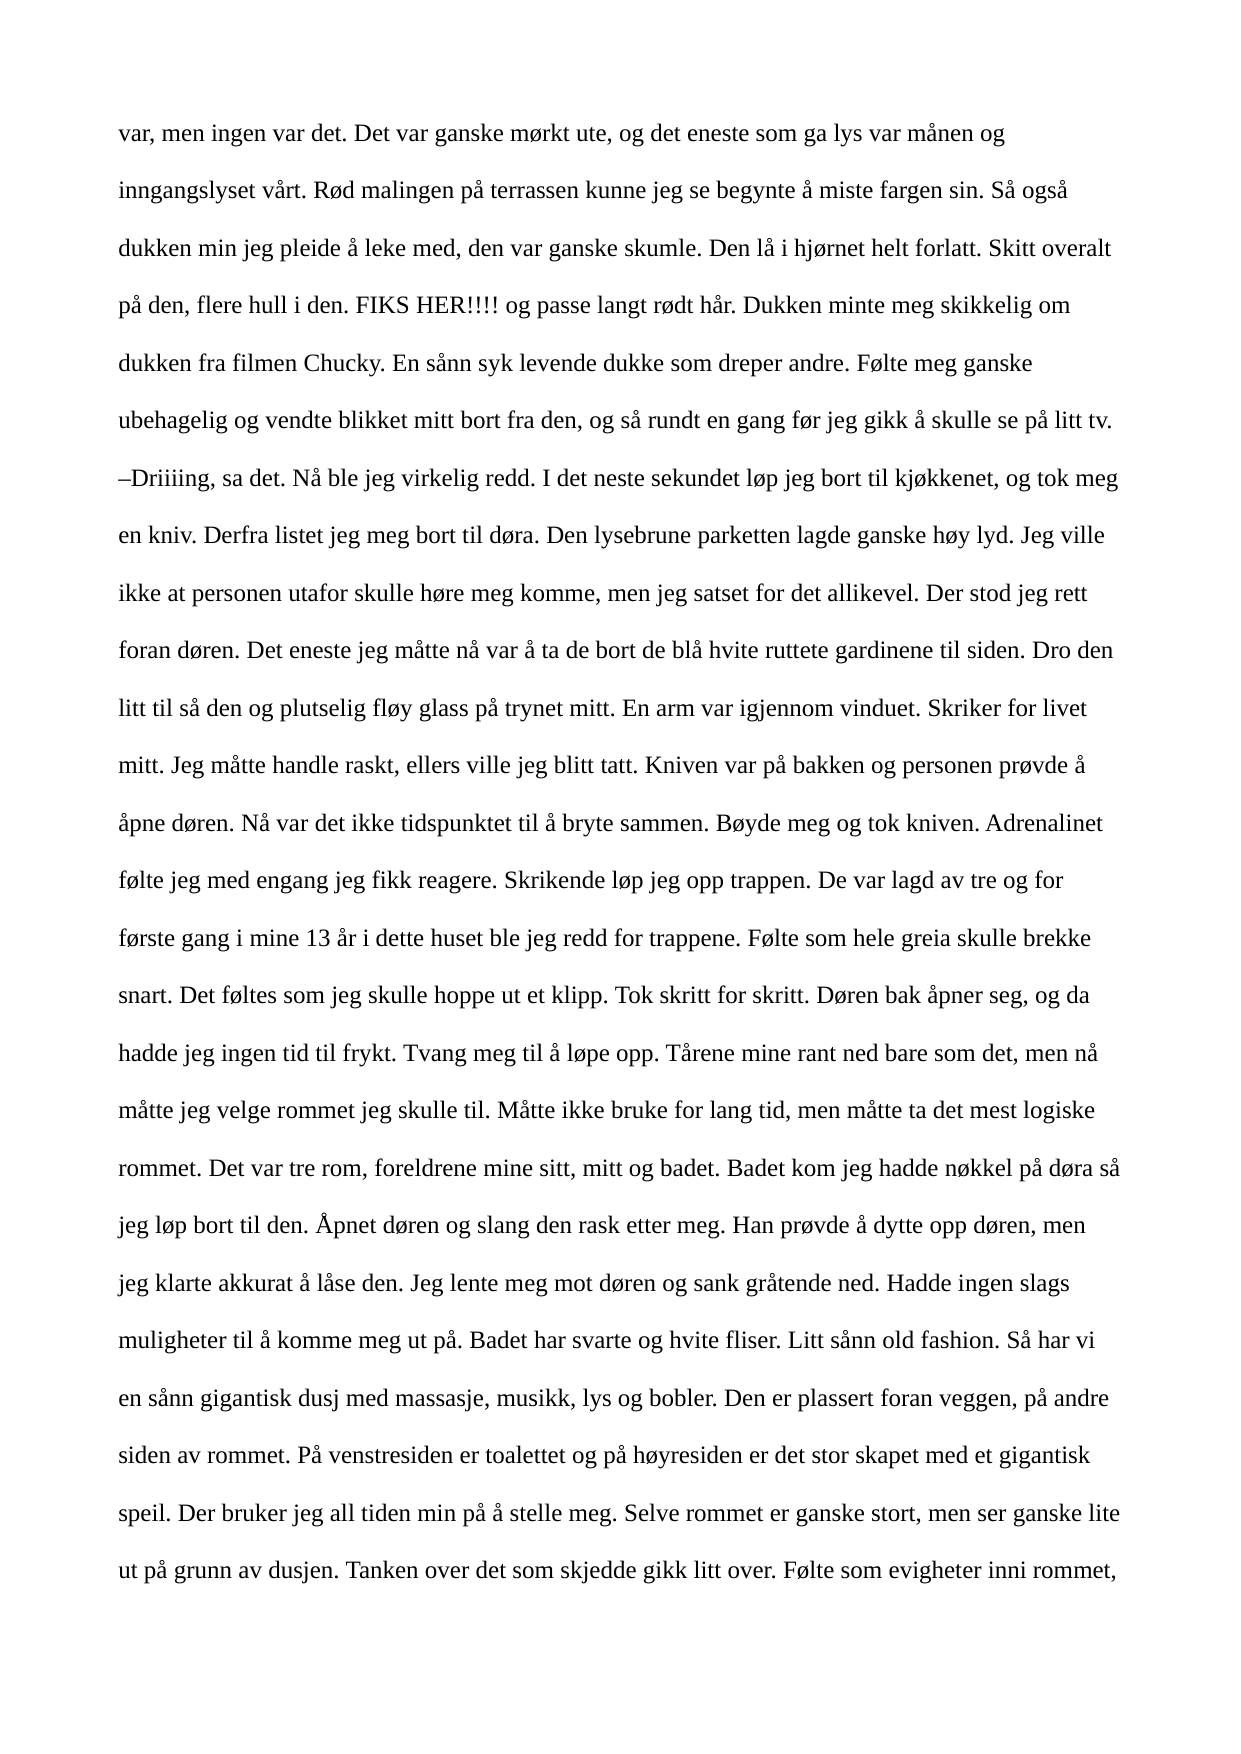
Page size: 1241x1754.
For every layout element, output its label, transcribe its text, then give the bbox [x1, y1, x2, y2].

text var, men ingen var det. Det var ganske mørkt ute, og det eneste som ga lys var månen og inngangslyset vårt. Rød malingen på terrassen kunne jeg se begynte å miste fargen sin. Så også dukken min jeg pleide å leke med, den var ganske skumle. Den lå i hjørnet helt forlatt. Skitt overalt på den, flere hull i den. FIKS HER!!!! og passe langt rødt hår. Dukken minte meg skikkelig om dukken fra filmen Chucky. En sånn syk levende dukke som dreper andre. Følte meg ganske ubehagelig og vendte blikket mitt bort fra den, og så rundt en gang før jeg gikk å skulle se på litt tv. –Driiiing, sa det. Nå ble jeg virkelig redd. I det neste sekundet løp jeg bort til kjøkkenet, og tok meg en kniv. Derfra listet jeg meg bort til døra. Den lysebrune parketten lagde ganske høy lyd. Jeg ville ikke at personen utafor skulle høre meg komme, men jeg satset for det allikevel. Der stod jeg rett foran døren. Det eneste jeg måtte nå var å ta de bort de blå hvite ruttete gardinene til siden. Dro den litt til så den og plutselig fløy glass på trynet mitt. En arm var igjennom vinduet. Skriker for livet mitt. Jeg måtte handle raskt, ellers ville jeg blitt tatt. Kniven var på bakken og personen prøvde å åpne døren. Nå var det ikke tidspunktet til å bryte sammen. Bøyde meg og tok kniven. Adrenalinet følte jeg med engang jeg fikk reagere. Skrikende løp jeg opp trappen. De var lagd av tre og for første gang i mine 13 år i dette huset ble jeg redd for trappene. Følte som hele greia skulle brekke snart. Det føltes som jeg skulle hoppe ut et klipp. Tok skritt for skritt. Døren bak åpner seg, og da hadde jeg ingen tid til frykt. Tvang meg til å løpe opp. Tårene mine rant ned bare som det, men nå måtte jeg velge rommet jeg skulle til. Måtte ikke bruke for lang tid, men måtte ta det mest logiske rommet. Det var tre rom, foreldrene mine sitt, mitt og badet. Badet kom jeg hadde nøkkel på døra så jeg løp bort til den. Åpnet døren og slang den rask etter meg. Han prøvde å dytte opp døren, men jeg klarte akkurat å låse den. Jeg lente meg mot døren og sank gråtende ned. Hadde ingen slags muligheter til å komme meg ut på. Badet har svarte og hvite fliser. Litt sånn old fashion. Så har vi en sånn gigantisk dusj med massasje, musikk, lys og bobler. Den er plassert foran veggen, på andre siden av rommet. På venstresiden er toalettet og på høyresiden er det stor skapet med et gigantisk speil. Der bruker jeg all tiden min på å stelle meg. Selve rommet er ganske stort, men ser ganske lite ut på grunn av dusjen. Tanken over det som skjedde gikk litt over. Følte som evigheter inni rommet, [118, 118, 1122, 1584]
